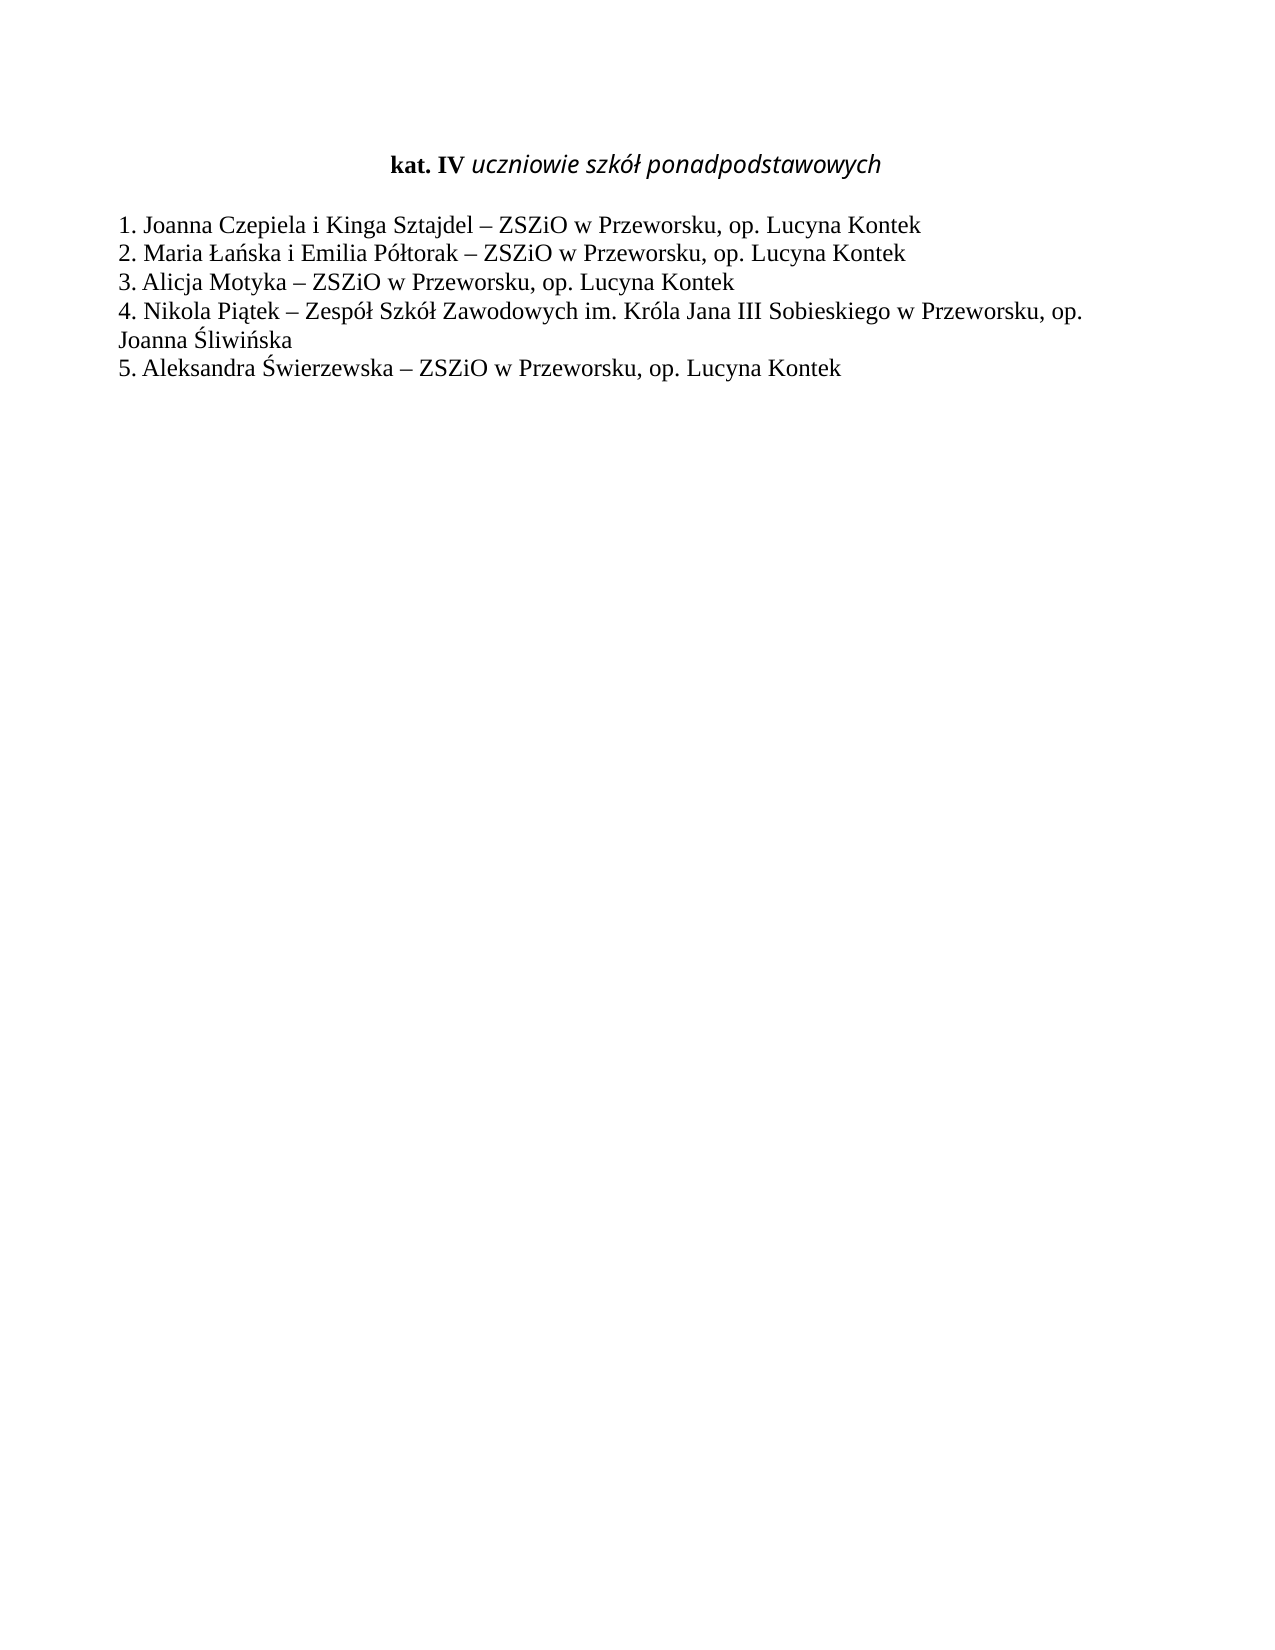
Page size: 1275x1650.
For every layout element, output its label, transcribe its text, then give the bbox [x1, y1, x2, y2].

text kat. IV uczniowie szkół ponadpodstawowych [118, 147, 1157, 181]
text 2. Maria Łańska i Emilia Półtorak – ZSZiO w Przeworsku, op. Lucyna Kontek [118, 238, 1157, 267]
text 3. Alicja Motyka – ZSZiO w Przeworsku, op. Lucyna Kontek [118, 267, 1157, 296]
text 5. Aleksandra Świerzewska – ZSZiO w Przeworsku, op. Lucyna Kontek [118, 353, 1157, 382]
text 4. Nikola Piątek – Zespół Szkół Zawodowych im. Króla Jana III Sobieskiego w Przeworsku, op. Joanna Śliwińska [118, 296, 1157, 353]
text 1. Joanna Czepiela i Kinga Sztajdel – ZSZiO w Przeworsku, op. Lucyna Kontek [118, 210, 1157, 238]
